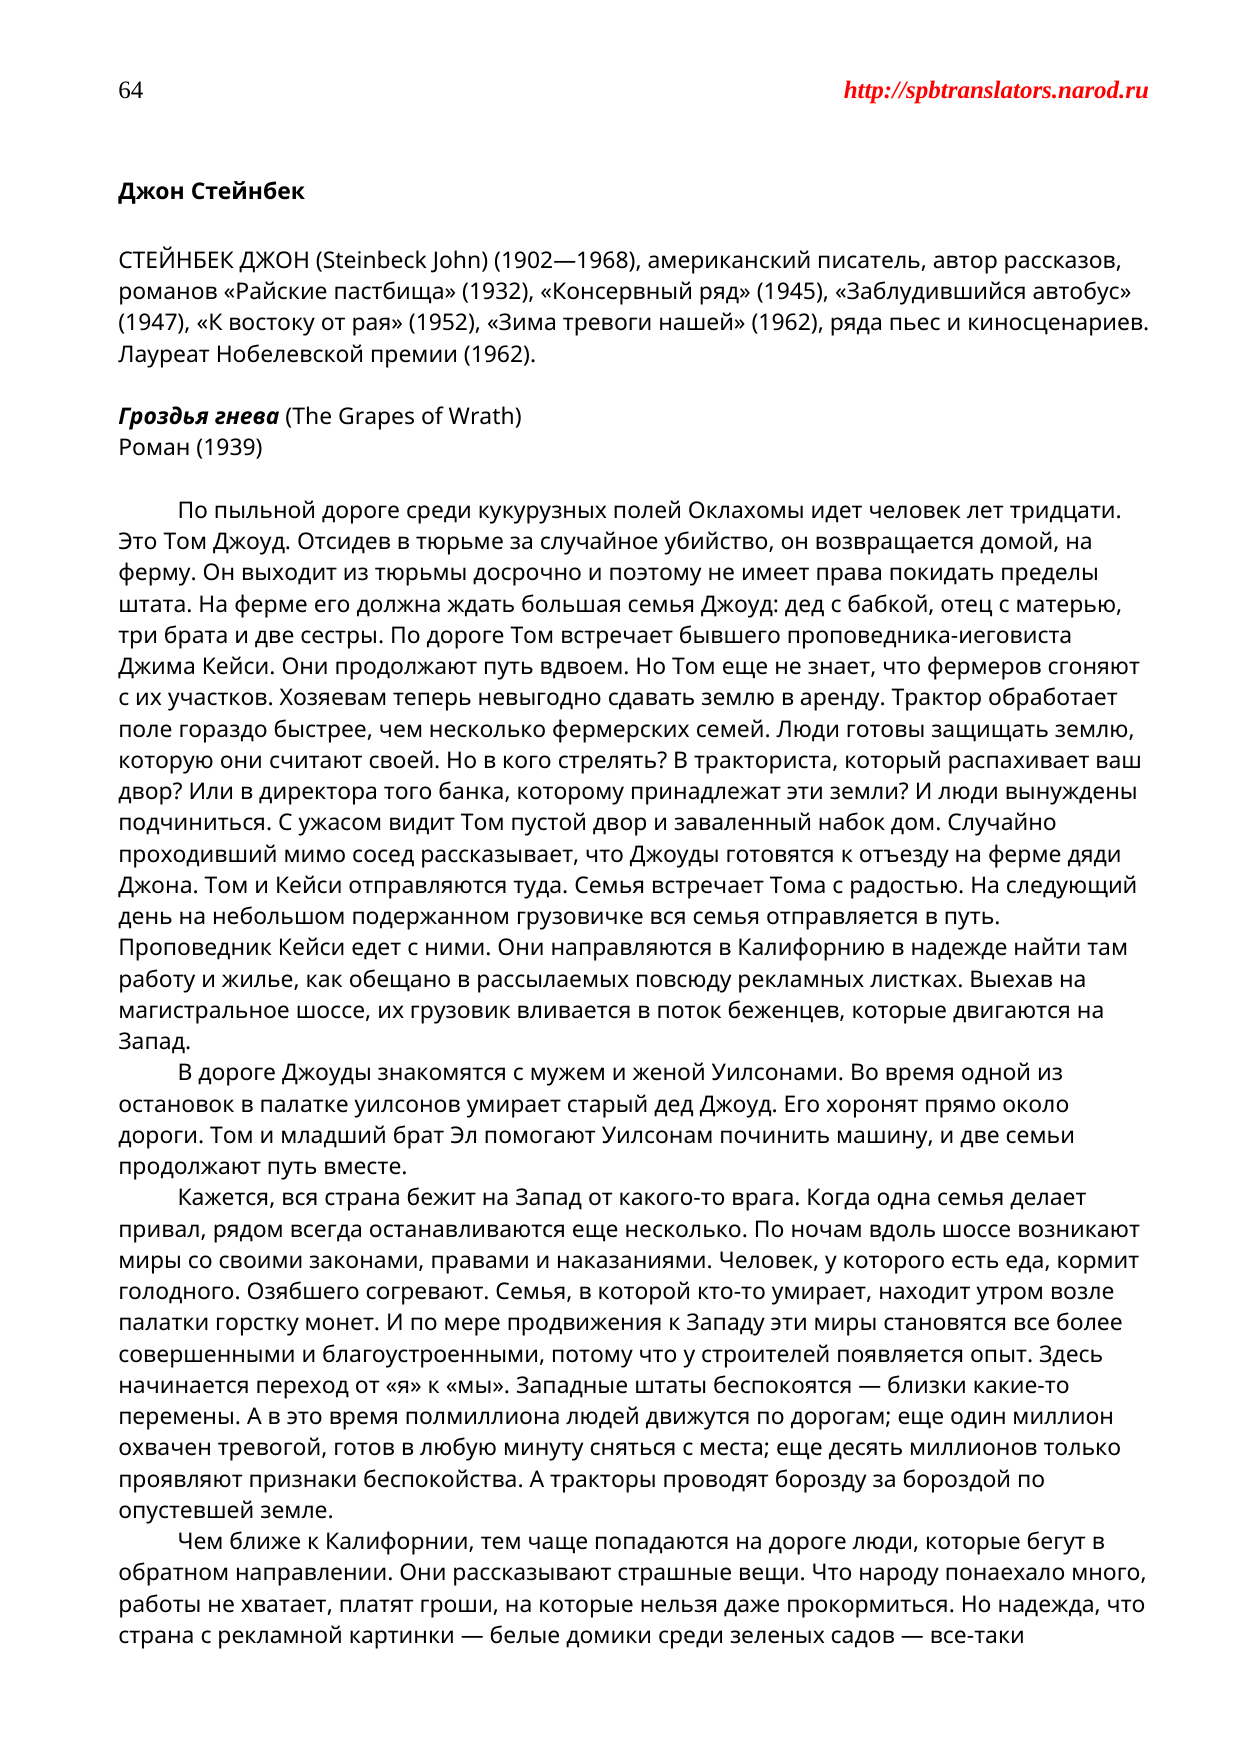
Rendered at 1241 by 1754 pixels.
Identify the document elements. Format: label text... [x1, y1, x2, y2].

text По пыльной дороге среди кукурузных полей Оклахомы идет человек лет тридцати. Это Том Джоуд. Отсидев в тюрьме за случайное убийство, он возвращается домой, на ферму. Он выходит из тюрьмы досрочно и поэтому не имеет права покидать пределы штата. На ферме его должна ждать большая семья Джоуд: дед с бабкой, отец с матерью, три брата и две сестры. По дороге Том встречает бывшего проповедника-иеговиста Джима Кейси. Они продолжают путь вдвоем. Но Том еще не знает, что фермеров сгоняют с их участков. Хозяевам теперь невыгодно сдавать землю в аренду. Трактор обработает поле гораздо быстрее, чем несколько фермерских семей. Люди готовы защищать землю, которую они считают своей. Но в кого стрелять? В тракториста, который распахивает ваш двор? Или в директора того банка, которому принадлежат эти земли? И люди вынуждены подчиниться. С ужасом видит Том пустой двор и заваленный набок дом. Случайно проходивший мимо сосед рассказывает, что Джоуды готовятся к отъезду на ферме дяди Джона. Том и Кейси отправляются туда. Семья встречает Тома с радостью. На следующий день на небольшом подержанном грузовичке вся семья отправляется в путь. Проповедник Кейси едет с ними. Они направляются в Калифорнию в надежде найти там работу и жилье, как обещано в рассылаемых повсюду рекламных листках. Выехав на магистральное шоссе, их грузовик вливается в поток беженцев, которые двигаются на Запад. [118, 494, 1151, 1056]
text Роман (1939) [118, 431, 1151, 462]
text Гроздья гнева (The Grapes of Wrath) [118, 400, 1151, 431]
text Кажется, вся страна бежит на Запад от какого-то врага. Когда одна семья делает привал, рядом всегда останавливаются еще несколько. По ночам вдоль шоссе возникают миры со своими законами, правами и наказаниями. Человек, у которого есть еда, кормит голодного. Озябшего согревают. Семья, в которой кто-то умирает, находит утром возле палатки горстку монет. И по мере продвижения к Западу эти миры становятся все более совершенными и благоустроенными, потому что у строителей появляется опыт. Здесь начинается переход от «я» к «мы». Западные штаты беспокоятся — близки какие-то перемены. А в это время полмиллиона людей движутся по дорогам; еще один миллион охвачен тревогой, готов в любую минуту сняться с места; еще десять миллионов только проявляют признаки беспокойства. А тракторы проводят борозду за бороздой по опустевшей земле. [118, 1181, 1151, 1525]
text В дороге Джоуды знакомятся с мужем и женой Уилсонами. Во время одной из остановок в палатке уилсонов умирает старый дед Джоуд. Его хоронят прямо около дороги. Том и младший брат Эл помогают Уилсонам починить машину, и две семьи продолжают путь вместе. [118, 1056, 1151, 1181]
subtitle Джон Стейнбек [118, 175, 1151, 206]
text Чем ближе к Калифорнии, тем чаще попадаются на дороге люди, которые бегут в обратном направлении. Они рассказывают страшные вещи. Что народу понаехало много, работы не хватает, платят гроши, на которые нельзя даже прокормиться. Но надежда, что страна с рекламной картинки — белые домики среди зеленых садов — все-таки [118, 1525, 1151, 1650]
text СТЕЙНБЕК ДЖОН (Steinbeck John) (1902—1968), американский писатель, автор рассказов, романов «Райские пастбища» (1932), «Консервный ряд» (1945), «Заблудившийся автобус» (1947), «К востоку от рая» (1952), «Зима тревоги нашей» (1962), ряда пьес и киносценариев. Лауреат Нобелевской премии (1962). [118, 244, 1151, 369]
